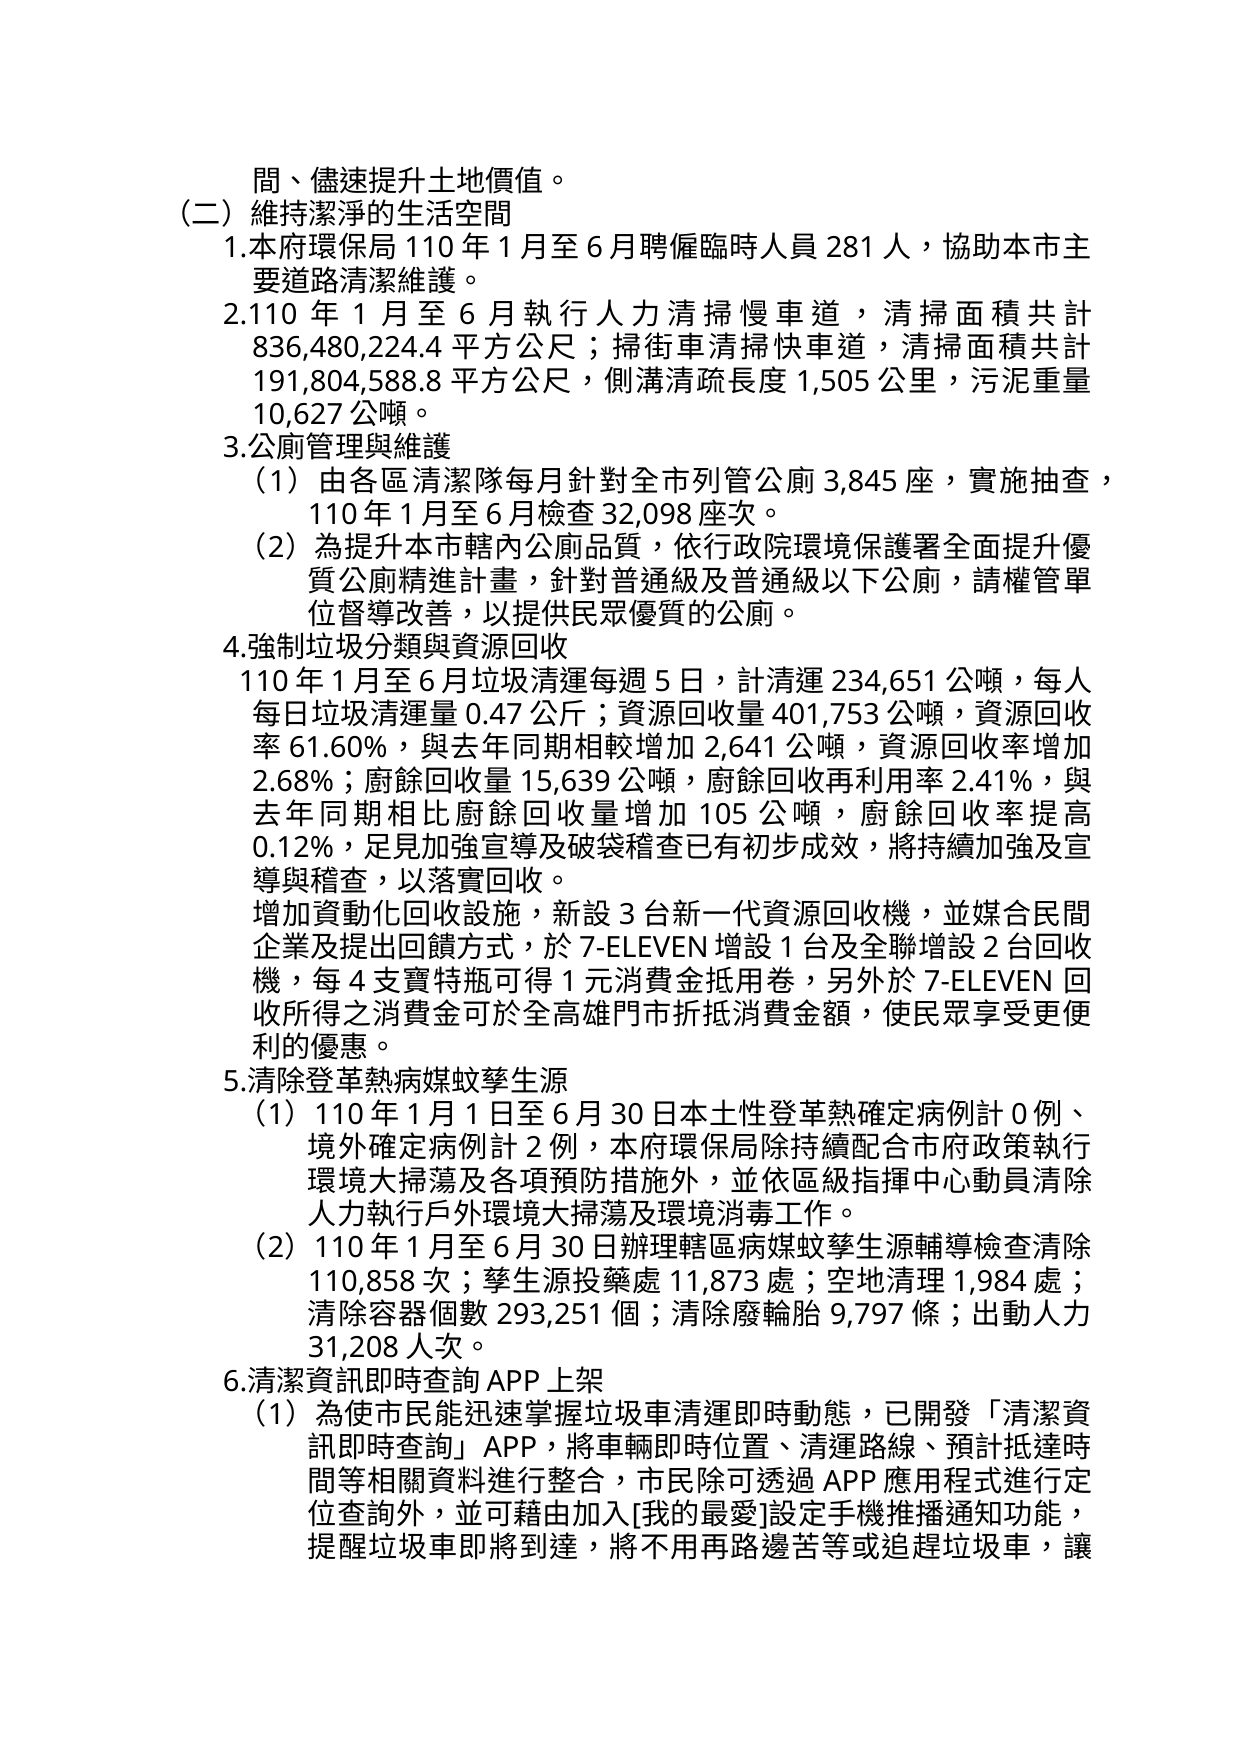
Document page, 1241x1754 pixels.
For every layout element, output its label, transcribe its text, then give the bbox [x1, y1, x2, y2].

text （2）為提升本市轄內公廁品質，依行政院環境保護署全面提升優質公廁精進計畫，針對普通級及普通級以下公廁，請權管單位督導改善，以提供民眾優質的公廁。 [238, 531, 1092, 631]
text 3.公廁管理與維護 [223, 431, 1092, 464]
text （1）由各區清潔隊每月針對全市列管公廁3,845座，實施抽查，110年1月至6月檢查32,098座次。 [238, 464, 1092, 531]
text （2）110年1月至6月30日辦理轄區病媒蚊孳生源輔導檢查清除110,858次；孳生源投藥處11,873處；空地清理1,984處；清除容器個數293,251個；清除廢輪胎9,797條；出動人力31,208人次。 [238, 1231, 1092, 1364]
text （1）為使市民能迅速掌握垃圾車清運即時動態，已開發「清潔資訊即時查詢」APP，將車輛即時位置、清運路線、預計抵達時間等相關資料進行整合，市民除可透過APP應用程式進行定位查詢外，並可藉由加入[我的最愛]設定手機推播通知功能，提醒垃圾車即將到達，將不用再路邊苦等或追趕垃圾車，讓 [238, 1398, 1092, 1564]
text （1）110年1月1日至6月30日本土性登革熱確定病例計0例、境外確定病例計2例，本府環保局除持續配合市府政策執行環境大掃蕩及各項預防措施外，並依區級指揮中心動員清除人力執行戶外環境大掃蕩及環境消毒工作。 [238, 1098, 1092, 1231]
text 2.110年1月至6月執行人力清掃慢車道，清掃面積共計836,480,224.4平方公尺；掃街車清掃快車道，清掃面積共計191,804,588.8平方公尺，側溝清疏長度1,505公里，污泥重量10,627公噸。 [223, 298, 1092, 431]
text 110年1月至6月垃圾清運每週5日，計清運234,651公噸，每人每日垃圾清運量0.47公斤；資源回收量401,753公噸，資源回收率61.60%，與去年同期相較增加2,641公噸，資源回收率增加2.68%；廚餘回收量15,639公噸，廚餘回收再利用率2.41%，與去年同期相比廚餘回收量增加105公噸，廚餘回收率提高0.12%，足見加強宣導及破袋稽查已有初步成效，將持續加強及宣導與稽查，以落實回收。 增加資動化回收設施，新設3台新一代資源回收機，並媒合民間企業及提出回饋方式，於7-ELEVEN增設1台及全聯增設2台回收機，每4支寶特瓶可得1元消費金抵用卷，另外於7-ELEVEN 回收所得之消費金可於全高雄門市折抵消費金額，使民眾享受更便利的優惠。 [223, 664, 1092, 1064]
text 6.清潔資訊即時查詢APP上架 [223, 1364, 1092, 1398]
text 1.本府環保局110年1月至6月聘僱臨時人員281人，協助本市主要道路清潔維護。 [223, 231, 1092, 298]
text （二）維持潔淨的生活空間 [162, 198, 1092, 231]
text 4.強制垃圾分類與資源回收 [223, 631, 1092, 664]
text 5.清除登革熱病媒蚊孳生源 [223, 1064, 1092, 1098]
text 間、儘速提升土地價值。 [223, 164, 1092, 198]
